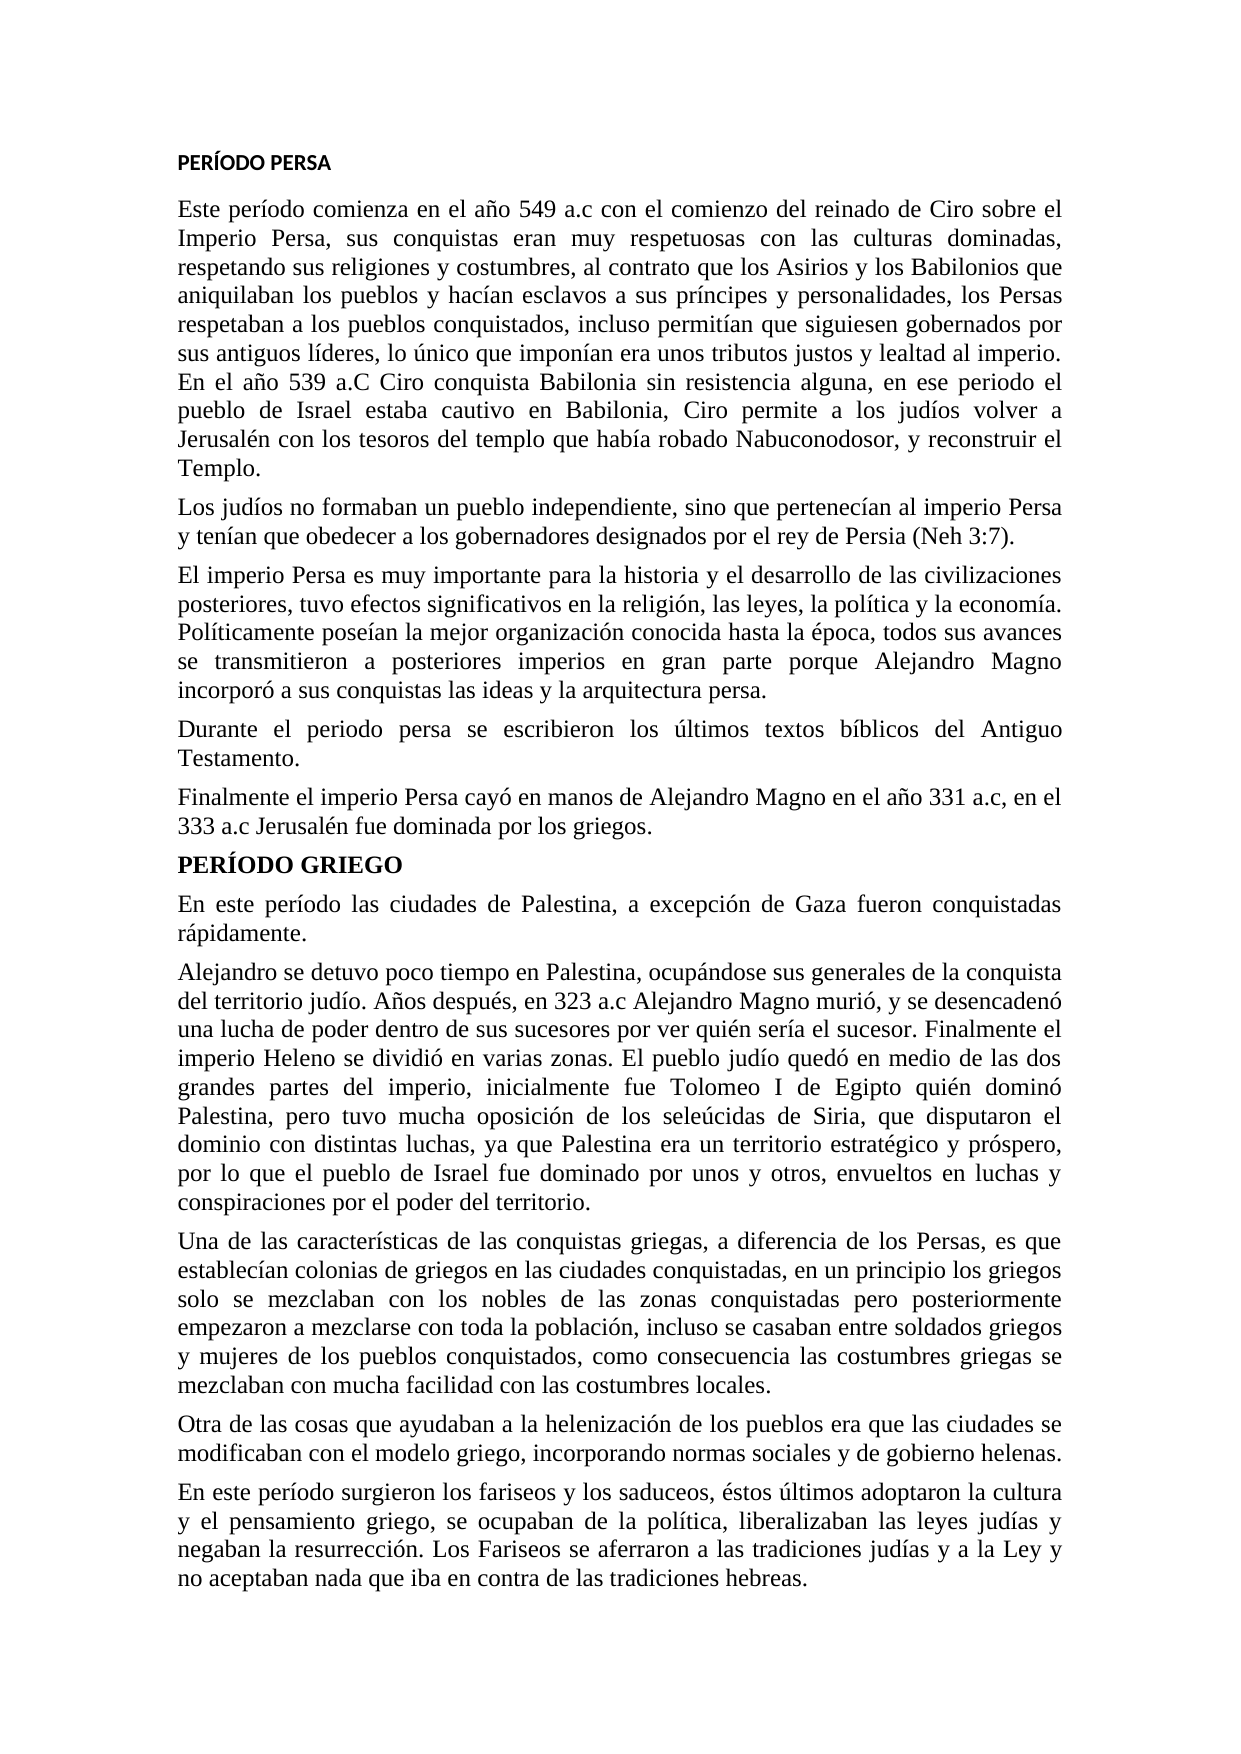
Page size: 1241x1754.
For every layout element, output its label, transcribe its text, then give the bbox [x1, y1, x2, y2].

text Los judíos no formaban un pueblo independiente, sino que pertenecían al imperio Persa y tenían que obedecer a los gobernadores designados por el rey de Persia (Neh 3:7). [177, 492, 1063, 549]
text En este período surgieron los fariseos y los saduceos, éstos últimos adoptaron la cultura y el pensamiento griego, se ocupaban de la política, liberalizaban las leyes judías y negaban la resurrección. Los Fariseos se aferraron a las tradiciones judías y a la Ley y no aceptaban nada que iba en contra de las tradiciones hebreas. [177, 1477, 1063, 1592]
text PERÍODO PERSA [177, 148, 1063, 176]
text Una de las características de las conquistas griegas, a diferencia de los Persas, es que establecían colonias de griegos en las ciudades conquistadas, en un principio los griegos solo se mezclaban con los nobles de las zonas conquistadas pero posteriormente empezaron a mezclarse con toda la población, incluso se casaban entre soldados griegos y mujeres de los pueblos conquistados, como consecuencia las costumbres griegas se mezclaban con mucha facilidad con las costumbres locales. [177, 1226, 1063, 1399]
text En este período las ciudades de Palestina, a excepción de Gaza fueron conquistadas rápidamente. [177, 889, 1063, 947]
text El imperio Persa es muy importante para la historia y el desarrollo de las civilizaciones posteriores, tuvo efectos significativos en la religión, las leyes, la política y la economía. Políticamente poseían la mejor organización conocida hasta la época, todos sus avances se transmitieron a posteriores imperios en gran parte porque Alejandro Magno incorporó a sus conquistas las ideas y la arquitectura persa. [177, 560, 1063, 704]
text Otra de las cosas que ayudaban a la helenización de los pueblos era que las ciudades se modificaban con el modelo griego, incorporando normas sociales y de gobierno helenas. [177, 1409, 1063, 1467]
text Finalmente el imperio Persa cayó en manos de Alejandro Magno en el año 331 a.c, en el 333 a.c Jerusalén fue dominada por los griegos. [177, 782, 1063, 839]
text PERÍODO GRIEGO [177, 850, 1063, 879]
text Alejandro se detuvo poco tiempo en Palestina, ocupándose sus generales de la conquista del territorio judío. Años después, en 323 a.c Alejandro Magno murió, y se desencadenó una lucha de poder dentro de sus sucesores por ver quién sería el sucesor. Finalmente el imperio Heleno se dividió en varias zonas. El pueblo judío quedó en medio de las dos grandes partes del imperio, inicialmente fue Tolomeo I de Egipto quién dominó Palestina, pero tuvo mucha oposición de los seleúcidas de Siria, que disputaron el dominio con distintas luchas, ya que Palestina era un territorio estratégico y próspero, por lo que el pueblo de Israel fue dominado por unos y otros, envueltos en luchas y conspiraciones por el poder del territorio. [177, 957, 1063, 1216]
text Durante el periodo persa se escribieron los últimos textos bíblicos del Antiguo Testamento. [177, 714, 1063, 772]
text Este período comienza en el año 549 a.c con el comienzo del reinado de Ciro sobre el Imperio Persa, sus conquistas eran muy respetuosas con las culturas dominadas, respetando sus religiones y costumbres, al contrato que los Asirios y los Babilonios que aniquilaban los pueblos y hacían esclavos a sus príncipes y personalidades, los Persas respetaban a los pueblos conquistados, incluso permitían que siguiesen gobernados por sus antiguos líderes, lo único que imponían era unos tributos justos y lealtad al imperio. En el año 539 a.C Ciro conquista Babilonia sin resistencia alguna, en ese periodo el pueblo de Israel estaba cautivo en Babilonia, Ciro permite a los judíos volver a Jerusalén con los tesoros del templo que había robado Nabuconodosor, y reconstruir el Templo. [177, 194, 1063, 482]
